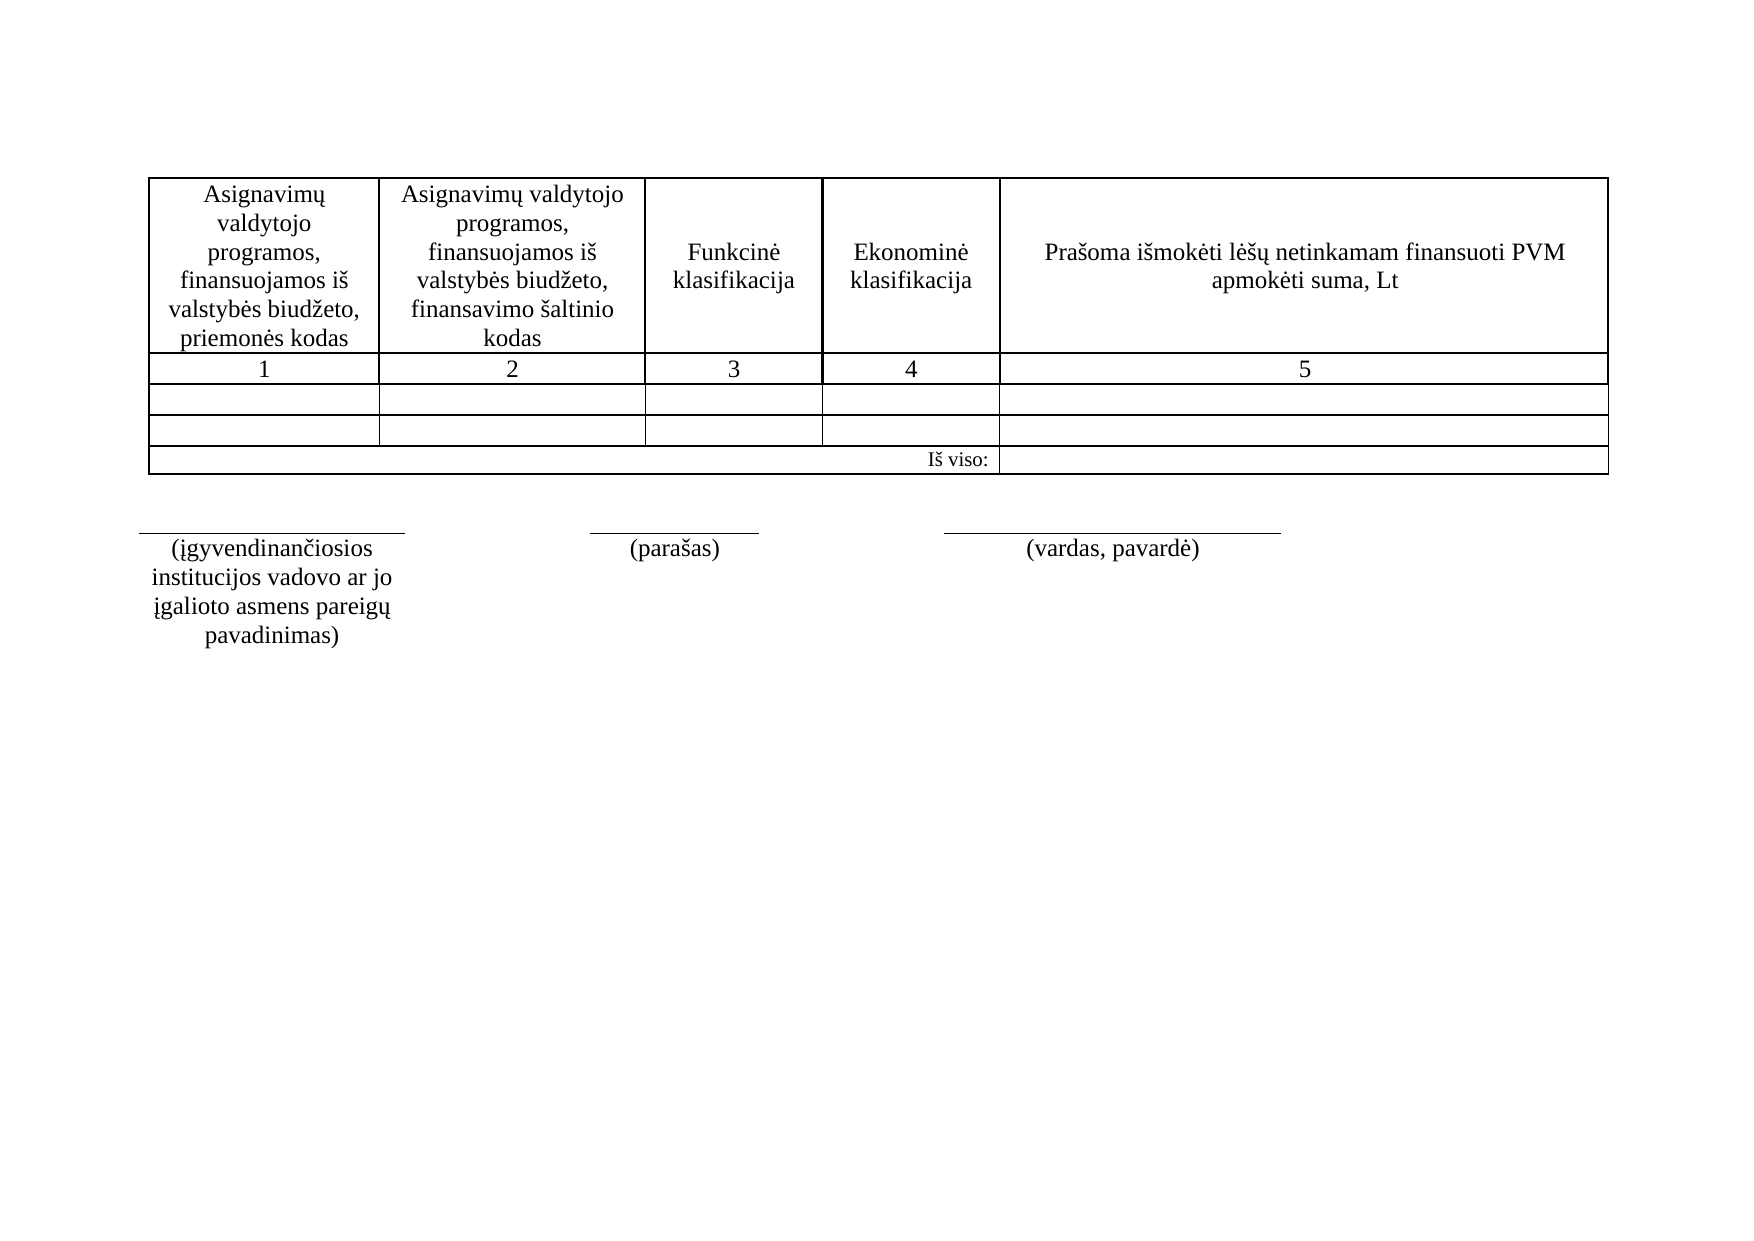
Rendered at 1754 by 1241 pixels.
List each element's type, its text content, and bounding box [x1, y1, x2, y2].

table_cell [1000, 447, 1608, 473]
table_header Ekonominė klasifikacija [824, 179, 999, 352]
table_cell [646, 385, 822, 414]
table_header Asignavimų valdytojo programos, finansuojamos iš valstybės biudžeto, finansavimo šaltinio kodas [380, 179, 644, 352]
table_cell [380, 385, 645, 414]
table_cell [405, 533, 590, 648]
table_cell 2 [380, 354, 644, 383]
table_header [759, 499, 944, 532]
table_cell (parašas) [590, 534, 759, 648]
table_cell Iš viso: [150, 447, 999, 473]
table_cell [380, 416, 645, 445]
table_cell [150, 416, 379, 445]
table_cell [646, 416, 822, 445]
table_cell 1 [150, 354, 378, 383]
table_cell 5 [1001, 354, 1607, 383]
table_cell [1608, 177, 1754, 648]
table_cell [1000, 385, 1608, 414]
table_cell [128, 177, 1608, 648]
table_header [405, 499, 590, 532]
table_cell [823, 416, 999, 445]
table_header [590, 499, 759, 532]
table_header Prašoma išmokėti lėšų netinkamam finansuoti PVM apmokėti suma, Lt [1001, 179, 1607, 352]
table_header [944, 499, 1281, 532]
table_cell 3 [646, 354, 821, 383]
table_cell 4 [824, 354, 999, 383]
table_cell (vardas, pavardė) [944, 534, 1281, 648]
table_cell [150, 385, 379, 414]
table_header [139, 499, 405, 532]
table_cell (įgyvendinančiosios institucijos vadovo ar jo įgalioto asmens pareigų pavadinimas) [139, 534, 405, 648]
table_header Asignavimų valdytojo programos, finansuojamos iš valstybės biudžeto, priemonės kodas [150, 179, 378, 352]
table_header Funkcinė klasifikacija [646, 179, 821, 352]
table_cell [759, 533, 944, 648]
table_cell [823, 385, 999, 414]
table_cell [1000, 416, 1608, 445]
